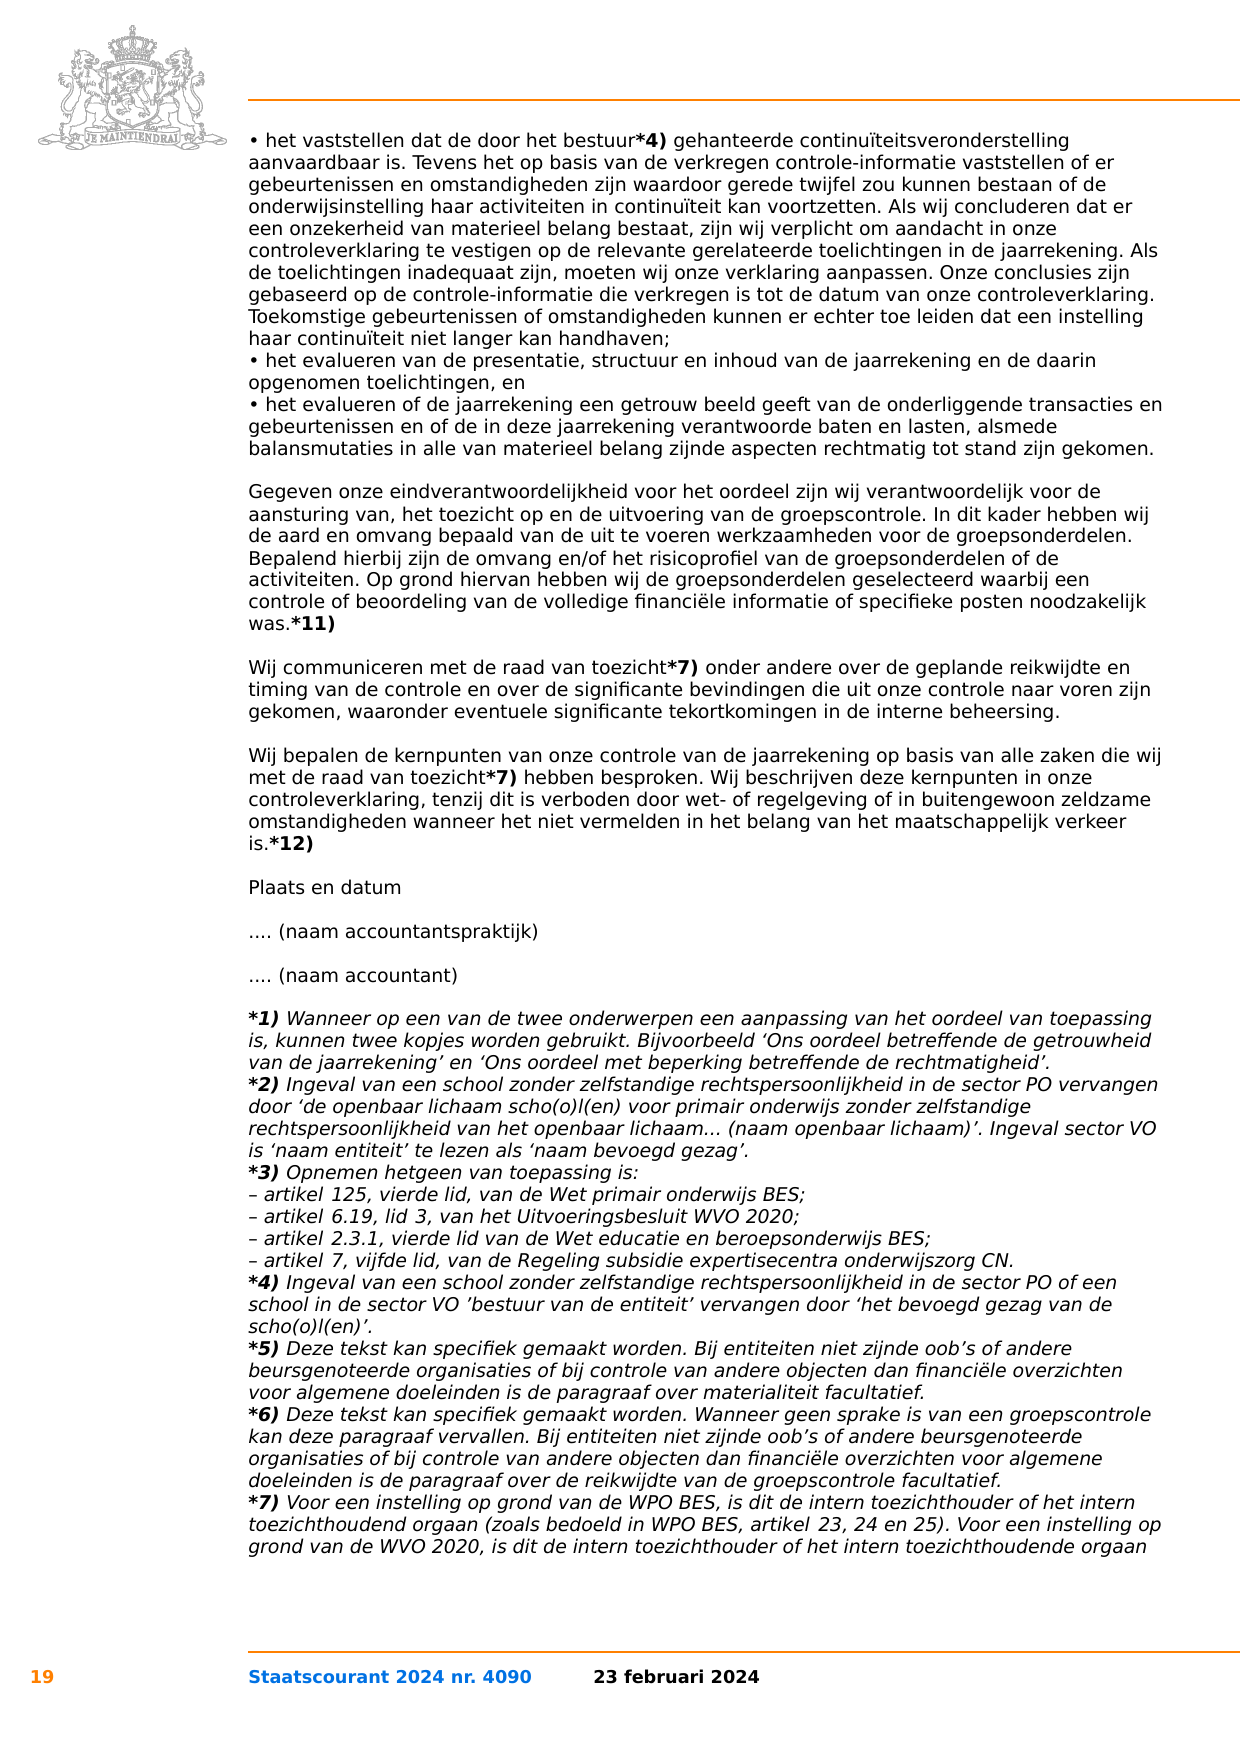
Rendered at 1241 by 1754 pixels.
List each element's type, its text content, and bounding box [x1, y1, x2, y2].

text Wij bepalen de kernpunten van onze controle van de jaarrekening op basis van alle zaken die wij met de raad van toezicht*7) hebben besproken. Wij beschrijven deze kernpunten in onze controleverklaring, tenzij dit is verboden door wet- of regelgeving of in buitengewoon zeldzame omstandigheden wanneer het niet vermelden in het belang van het maatschappelijk verkeer is.*12) [248, 745, 1163, 855]
text – artikel 7, vijfde lid, van de Regeling subsidie expertisecentra onderwijszorg CN. [248, 1250, 1163, 1272]
text *4) Ingeval van een school zonder zelfstandige rechtspersoonlijkheid in de sector PO of een school in de sector VO ’bestuur van de entiteit’ vervangen door ‘het bevoegd gezag van de scho(o)l(en)’. [248, 1272, 1163, 1338]
text Wij communiceren met de raad van toezicht*7) onder andere over de geplande reikwijdte en timing van de controle en over de significante bevindingen die uit onze controle naar voren zijn gekomen, waaronder eventuele significante tekortkomingen in de interne beheersing. [248, 657, 1163, 723]
text *2) Ingeval van een school zonder zelfstandige rechtspersoonlijkheid in de sector PO vervangen door ‘de openbaar lichaam scho(o)l(en) voor primair onderwijs zonder zelfstandige rechtspersoonlijkheid van het openbaar lichaam... (naam openbaar lichaam)’. Ingeval sector VO is ‘naam entiteit’ te lezen als ‘naam bevoegd gezag’. [248, 1074, 1163, 1162]
text – artikel 6.19, lid 3, van het Uitvoeringsbesluit WVO 2020; [248, 1206, 1163, 1228]
text Gegeven onze eindverantwoordelijkheid voor het oordeel zijn wij verantwoordelijk voor de aansturing van, het toezicht op en de uitvoering van de groepscontrole. In dit kader hebben wij de aard en omvang bepaald van de uit te voeren werkzaamheden voor de groepsonderdelen. Bepalend hierbij zijn de omvang en/of het risicoprofiel van de groepsonderdelen of de activiteiten. Op grond hiervan hebben wij de groepsonderdelen geselecteerd waarbij een controle of beoordeling van de volledige financiële informatie of specifieke posten noodzakelijk was.*11) [248, 481, 1163, 635]
text • het vaststellen dat de door het bestuur*4) gehanteerde continuïteitsveronderstelling aanvaardbaar is. Tevens het op basis van de verkregen controle-informatie vaststellen of er gebeurtenissen en omstandigheden zijn waardoor gerede twijfel zou kunnen bestaan of de onderwijsinstelling haar activiteiten in continuïteit kan voortzetten. Als wij concluderen dat er een onzekerheid van materieel belang bestaat, zijn wij verplicht om aandacht in onze controleverklaring te vestigen op de relevante gerelateerde toelichtingen in de jaarrekening. Als de toelichtingen inadequaat zijn, moeten wij onze verklaring aanpassen. Onze conclusies zijn gebaseerd op de controle-informatie die verkregen is tot de datum van onze controleverklaring. Toekomstige gebeurtenissen of omstandigheden kunnen er echter toe leiden dat een instelling haar continuïteit niet langer kan handhaven; [248, 130, 1163, 350]
text *6) Deze tekst kan specifiek gemaakt worden. Wanneer geen sprake is van een groepscontrole kan deze paragraaf vervallen. Bij entiteiten niet zijnde oob’s of andere beursgenoteerde organisaties of bij controle van andere objecten dan financiële overzichten voor algemene doeleinden is de paragraaf over de reikwijdte van de groepscontrole facultatief. [248, 1404, 1163, 1492]
text *5) Deze tekst kan specifiek gemaakt worden. Bij entiteiten niet zijnde oob’s of andere beursgenoteerde organisaties of bij controle van andere objecten dan financiële overzichten voor algemene doeleinden is de paragraaf over materialiteit facultatief. [248, 1338, 1163, 1404]
text – artikel 125, vierde lid, van de Wet primair onderwijs BES; [248, 1184, 1163, 1206]
text *7) Voor een instelling op grond van de WPO BES, is dit de intern toezichthouder of het intern toezichthoudend orgaan (zoals bedoeld in WPO BES, artikel 23, 24 en 25). Voor een instelling op grond van de WVO 2020, is dit de intern toezichthouder of het intern toezichthoudende orgaan [248, 1492, 1163, 1558]
text – artikel 2.3.1, vierde lid van de Wet educatie en beroepsonderwijs BES; [248, 1228, 1163, 1250]
picture [38, 25, 227, 150]
text *3) Opnemen hetgeen van toepassing is: [248, 1162, 1163, 1184]
text *1) Wanneer op een van de twee onderwerpen een aanpassing van het oordeel van toepassing is, kunnen twee kopjes worden gebruikt. Bijvoorbeeld ‘Ons oordeel betreffende de getrouwheid van de jaarrekening’ en ‘Ons oordeel met beperking betreffende de rechtmatigheid’. [248, 1008, 1163, 1074]
text • het evalueren van de presentatie, structuur en inhoud van de jaarrekening en de daarin opgenomen toelichtingen, en [248, 350, 1163, 394]
text .... (naam accountantspraktijk) [248, 921, 1163, 943]
text .... (naam accountant) [248, 964, 1163, 986]
text Plaats en datum [248, 877, 1163, 899]
text • het evalueren of de jaarrekening een getrouw beeld geeft van de onderliggende transacties en gebeurtenissen en of de in deze jaarrekening verantwoorde baten en lasten, alsmede balansmutaties in alle van materieel belang zijnde aspecten rechtmatig tot stand zijn gekomen. [248, 394, 1163, 459]
